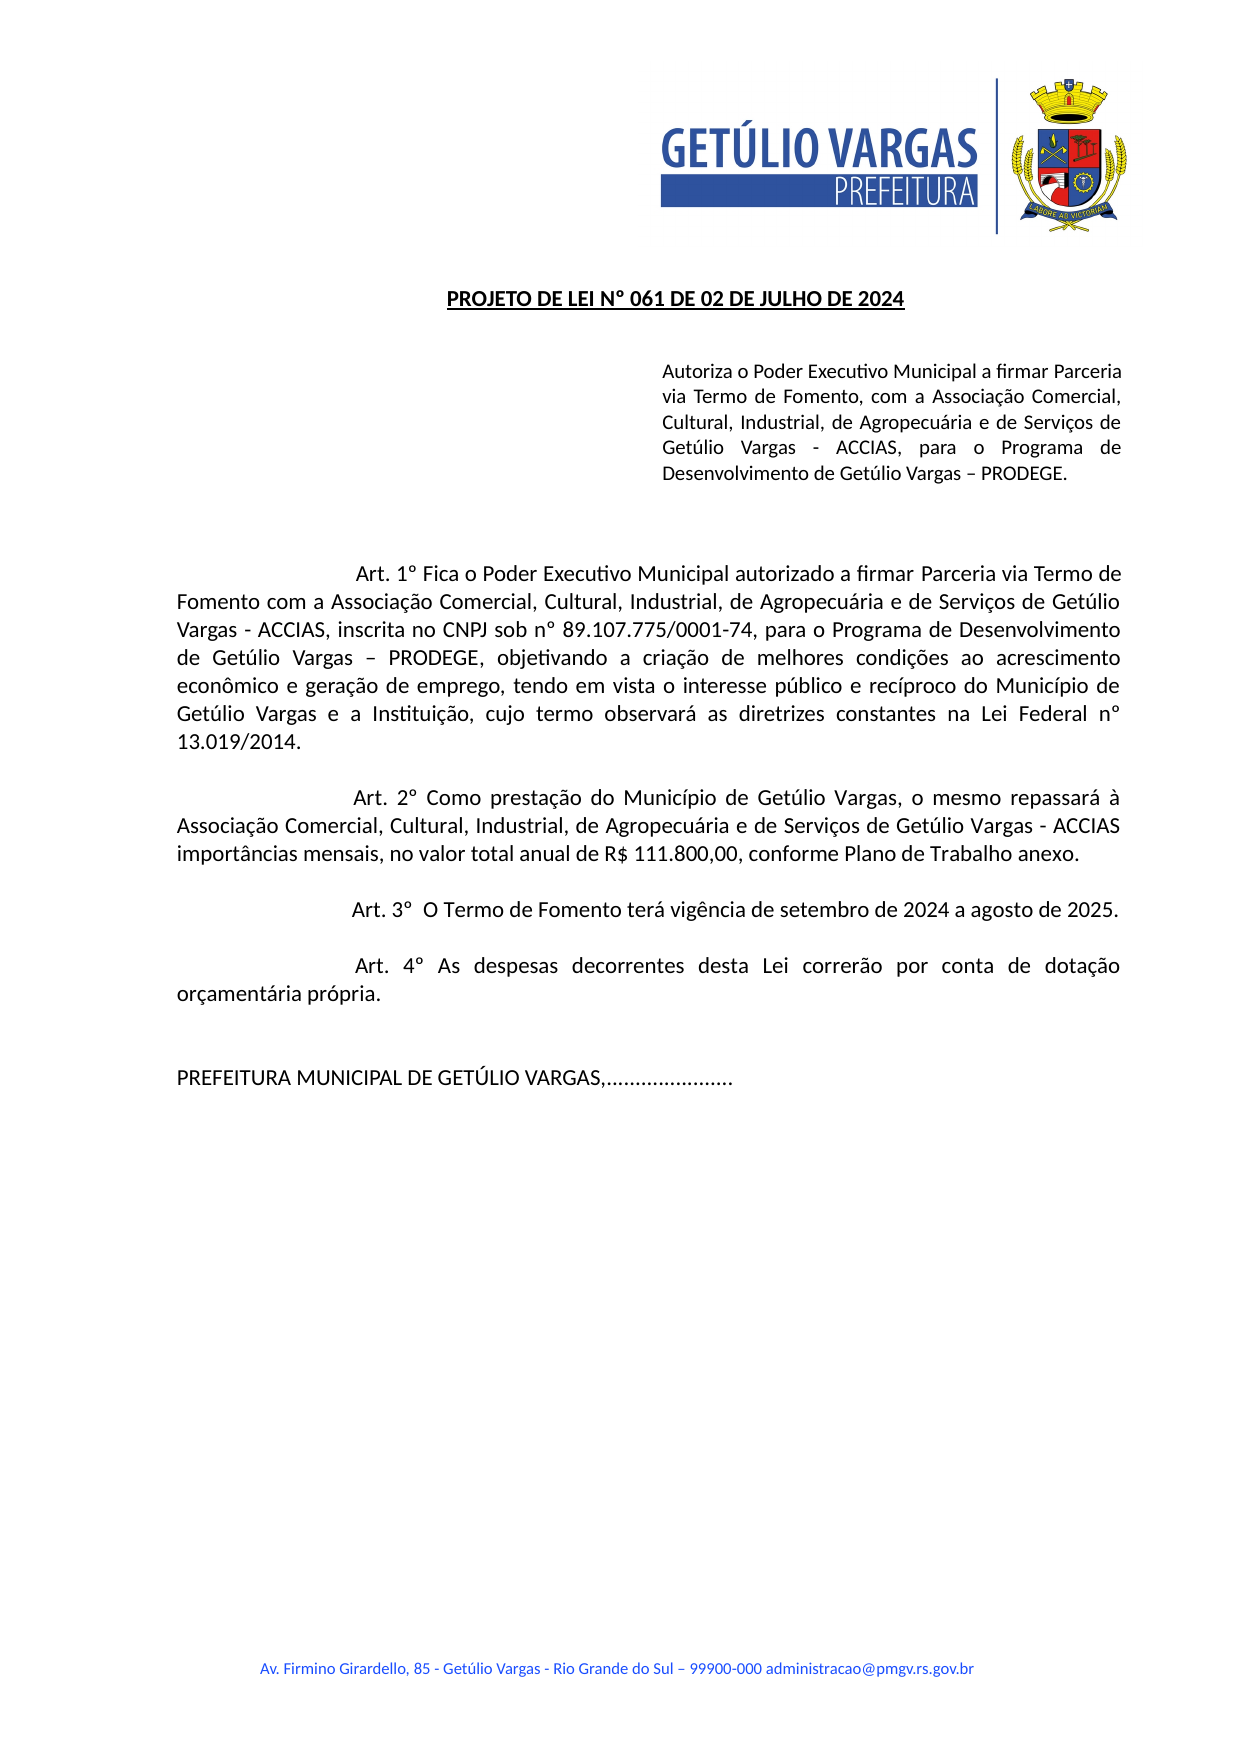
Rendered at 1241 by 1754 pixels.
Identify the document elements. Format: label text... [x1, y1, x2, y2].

text Autoriza o Poder Executivo Municipal a firmar Parceria via Termo de Fomento, com a Associação Comercial, Cultural, Industrial, de Agropecuária e de Serviços de Getúlio Vargas - ACCIAS, para o Programa de Desenvolvimento de Getúlio Vargas – PRODEGE. [662, 358, 1122, 485]
text Art. 2º Como prestação do Município de Getúlio Vargas, o mesmo repassará à Associação Comercial, Cultural, Industrial, de Agropecuária e de Serviços de Getúlio Vargas - ACCIAS importâncias mensais, no valor total anual de R$ 111.800,00, conforme Plano de Trabalho anexo. [177, 783, 1122, 867]
text Art. 4º As despesas decorrentes desta Lei correrão por conta de dotação orçamentária própria. [177, 951, 1122, 1007]
text Art. 3º O Termo de Fomento terá vigência de setembro de 2024 a agosto de 2025. [177, 895, 1122, 923]
text PROJETO DE LEI Nº 061 DE 02 DE JULHO DE 2024 [236, 284, 1115, 312]
text PREFEITURA MUNICIPAL DE GETÚLIO VARGAS,...................... [177, 1063, 1122, 1091]
text Art. 1º Fica o Poder Executivo Municipal autorizado a firmar Parceria via Termo de Fomento com a Associação Comercial, Cultural, Industrial, de Agropecuária e de Serviços de Getúlio Vargas - ACCIAS, inscrita no CNPJ sob nº 89.107.775/0001-74, para o Programa de Desenvolvimento de Getúlio Vargas – PRODEGE, objetivando a criação de melhores condições ao acrescimento econômico e geração de emprego, tendo em vista o interesse público e recíproco do Município de Getúlio Vargas e a Instituição, cujo termo observará as diretrizes constantes na Lei Federal nº 13.019/2014. [177, 559, 1122, 755]
picture [638, 61, 1143, 247]
